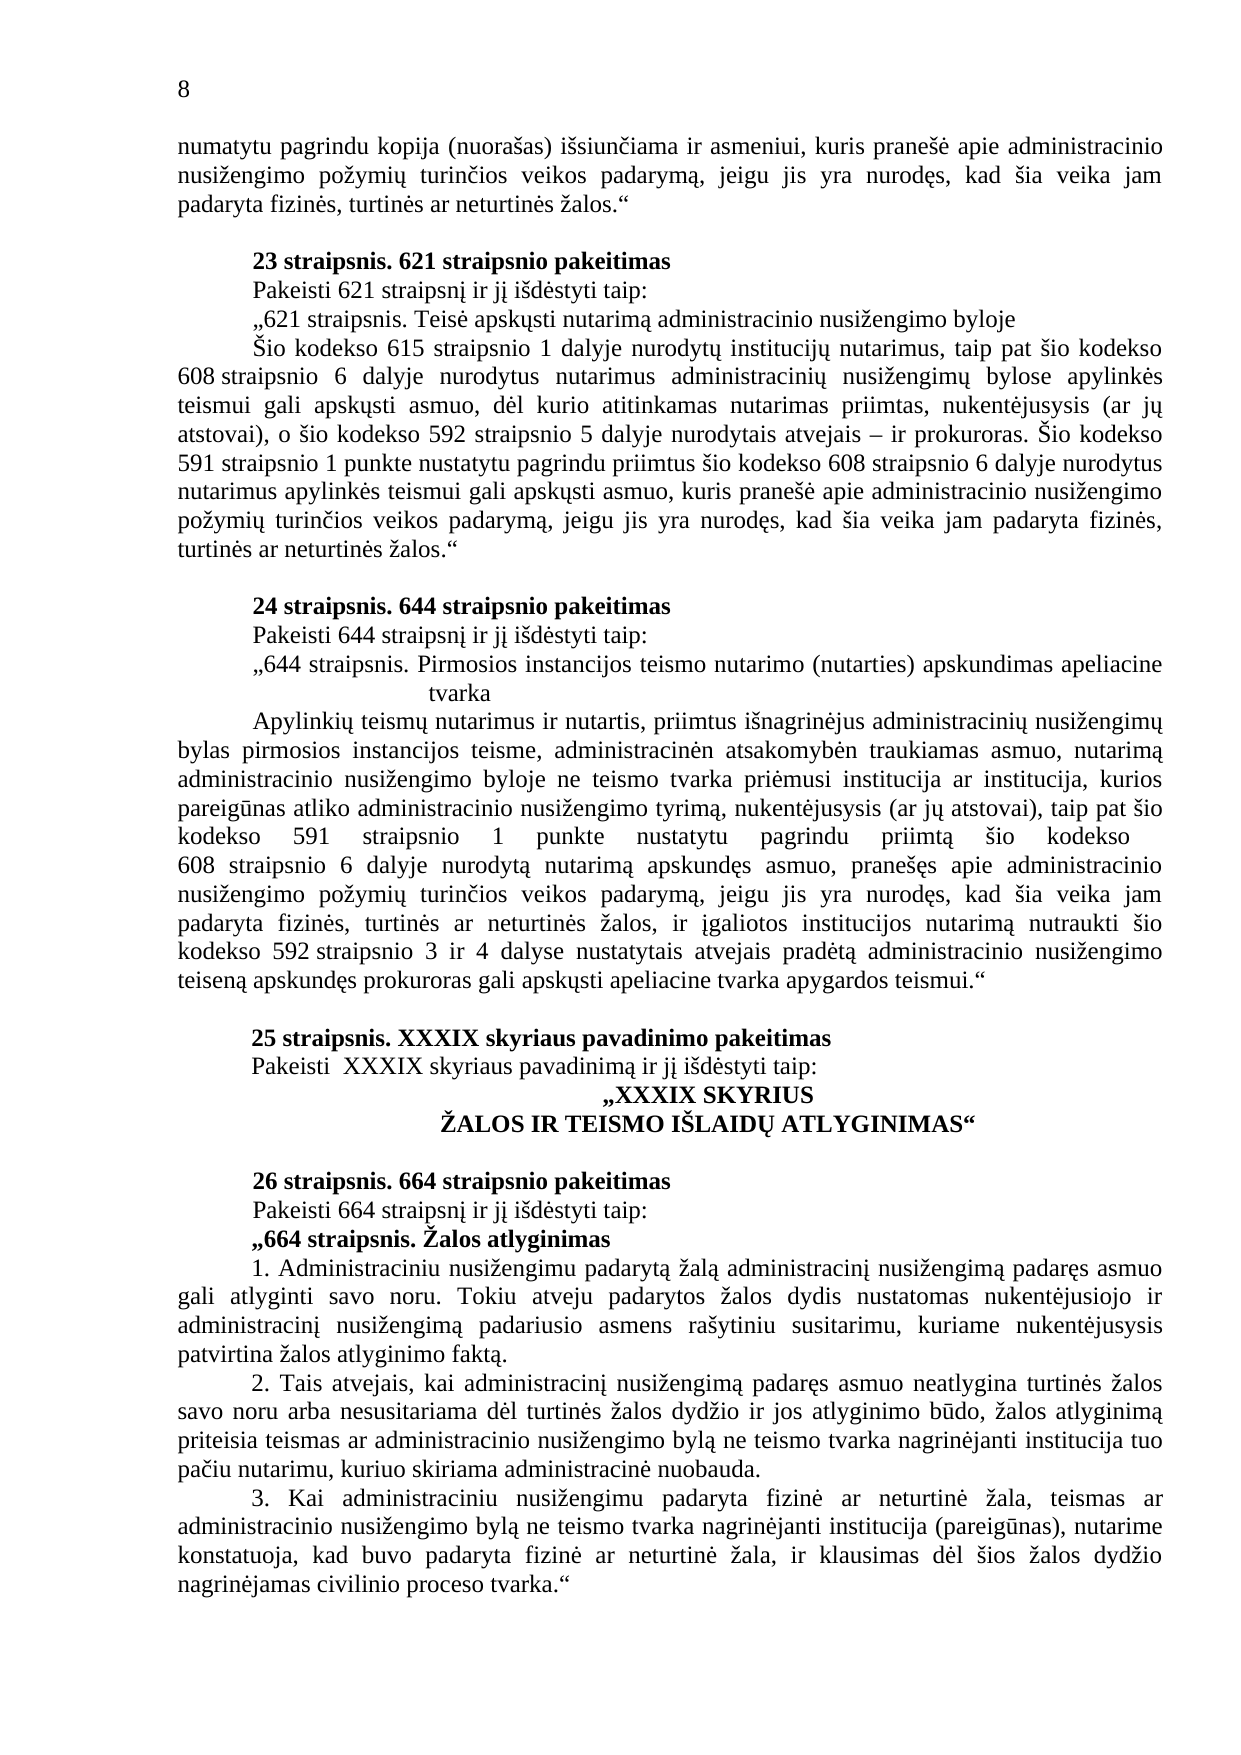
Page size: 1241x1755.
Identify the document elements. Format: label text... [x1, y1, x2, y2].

text „664 straipsnis. Žalos atlyginimas [177, 1224, 1163, 1253]
text 23 straipsnis. 621 straipsnio pakeitimas [177, 246, 1163, 275]
text 26 straipsnis. 664 straipsnio pakeitimas [177, 1166, 1163, 1195]
text 2. Tais atvejais, kai administracinį nusižengimą padaręs asmuo neatlygina turtinės žalos savo noru arba nesusitariama dėl turtinės žalos dydžio ir jos atlyginimo būdo, žalos atlyginimą priteisia teismas ar administracinio nusižengimo bylą ne teismo tvarka nagrinėjanti institucija tuo pačiu nutarimu, kuriuo skiriama administracinė nuobauda. [177, 1368, 1163, 1483]
text „644 straipsnis. Pirmosios instancijos teismo nutarimo (nutarties) apskundimas apeliacine tvarka [252, 649, 1163, 706]
text Pakeisti 644 straipsnį ir jį išdėstyti taip: [177, 620, 1163, 649]
text 25 straipsnis. XXXIX skyriaus pavadinimo pakeitimas [177, 1023, 1163, 1051]
text Apylinkių teismų nutarimus ir nutartis, priimtus išnagrinėjus administracinių nusižengimų bylas pirmosios instancijos teisme, administracinėn atsakomybėn traukiamas asmuo, nutarimą administracinio nusižengimo byloje ne teismo tvarka priėmusi institucija ar institucija, kurios pareigūnas atliko administracinio nusižengimo tyrimą, nukentėjusysis (ar jų atstovai), taip pat šio kodekso 591 straipsnio 1 punkte nustatytu pagrindu priimtą šio kodekso 608 straipsnio 6 dalyje nurodytą nutarimą apskundęs asmuo, pranešęs apie administracinio nusižengimo požymių turinčios veikos padarymą, jeigu jis yra nurodęs, kad šia veika jam padaryta fizinės, turtinės ar neturtinės žalos, ir įgaliotos institucijos nutarimą nutraukti šio kodekso 592 straipsnio 3 ir 4 dalyse nustatytais atvejais pradėtą administracinio nusižengimo teiseną apskundęs prokuroras gali apskųsti apeliacine tvarka apygardos teismui.“ [177, 706, 1163, 994]
text numatytu pagrindu kopija (nuorašas) išsiunčiama ir asmeniui, kuris pranešė apie administracinio nusižengimo požymių turinčios veikos padarymą, jeigu jis yra nurodęs, kad šia veika jam padaryta fizinės, turtinės ar neturtinės žalos.“ [177, 131, 1163, 218]
text 1. Administraciniu nusižengimu padarytą žalą administracinį nusižengimą padaręs asmuo gali atlyginti savo noru. Tokiu atveju padarytos žalos dydis nustatomas nukentėjusiojo ir administracinį nusižengimą padariusio asmens rašytiniu susitarimu, kuriame nukentėjusysis patvirtina žalos atlyginimo faktą. [177, 1253, 1163, 1368]
text ŽALOS IR TEISMO IŠLAIDŲ ATLYGINIMAS“ [177, 1109, 1163, 1138]
text Šio kodekso 615 straipsnio 1 dalyje nurodytų institucijų nutarimus, taip pat šio kodekso 608 straipsnio 6 dalyje nurodytus nutarimus administracinių nusižengimų bylose apylinkės teismui gali apskųsti asmuo, dėl kurio atitinkamas nutarimas priimtas, nukentėjusysis (ar jų atstovai), o šio kodekso 592 straipsnio 5 dalyje nurodytais atvejais – ir prokuroras. Šio kodekso 591 straipsnio 1 punkte nustatytu pagrindu priimtus šio kodekso 608 straipsnio 6 dalyje nurodytus nutarimus apylinkės teismui gali apskųsti asmuo, kuris pranešė apie administracinio nusižengimo požymių turinčios veikos padarymą, jeigu jis yra nurodęs, kad šia veika jam padaryta fizinės, turtinės ar neturtinės žalos.“ [177, 333, 1163, 563]
text Pakeisti 621 straipsnį ir jį išdėstyti taip: [177, 275, 1163, 304]
text „621 straipsnis. Teisė apskųsti nutarimą administracinio nusižengimo byloje [177, 304, 1163, 333]
text Pakeisti 664 straipsnį ir jį išdėstyti taip: [177, 1195, 1163, 1224]
text Pakeisti XXXIX skyriaus pavadinimą ir jį išdėstyti taip: [177, 1051, 1163, 1080]
text „XXXIX SKYRIUS [177, 1080, 1163, 1109]
text 3. Kai administraciniu nusižengimu padaryta fizinė ar neturtinė žala, teismas ar administracinio nusižengimo bylą ne teismo tvarka nagrinėjanti institucija (pareigūnas), nutarime konstatuoja, kad buvo padaryta fizinė ar neturtinė žala, ir klausimas dėl šios žalos dydžio nagrinėjamas civilinio proceso tvarka.“ [177, 1483, 1163, 1598]
text 24 straipsnis. 644 straipsnio pakeitimas [177, 591, 1163, 620]
